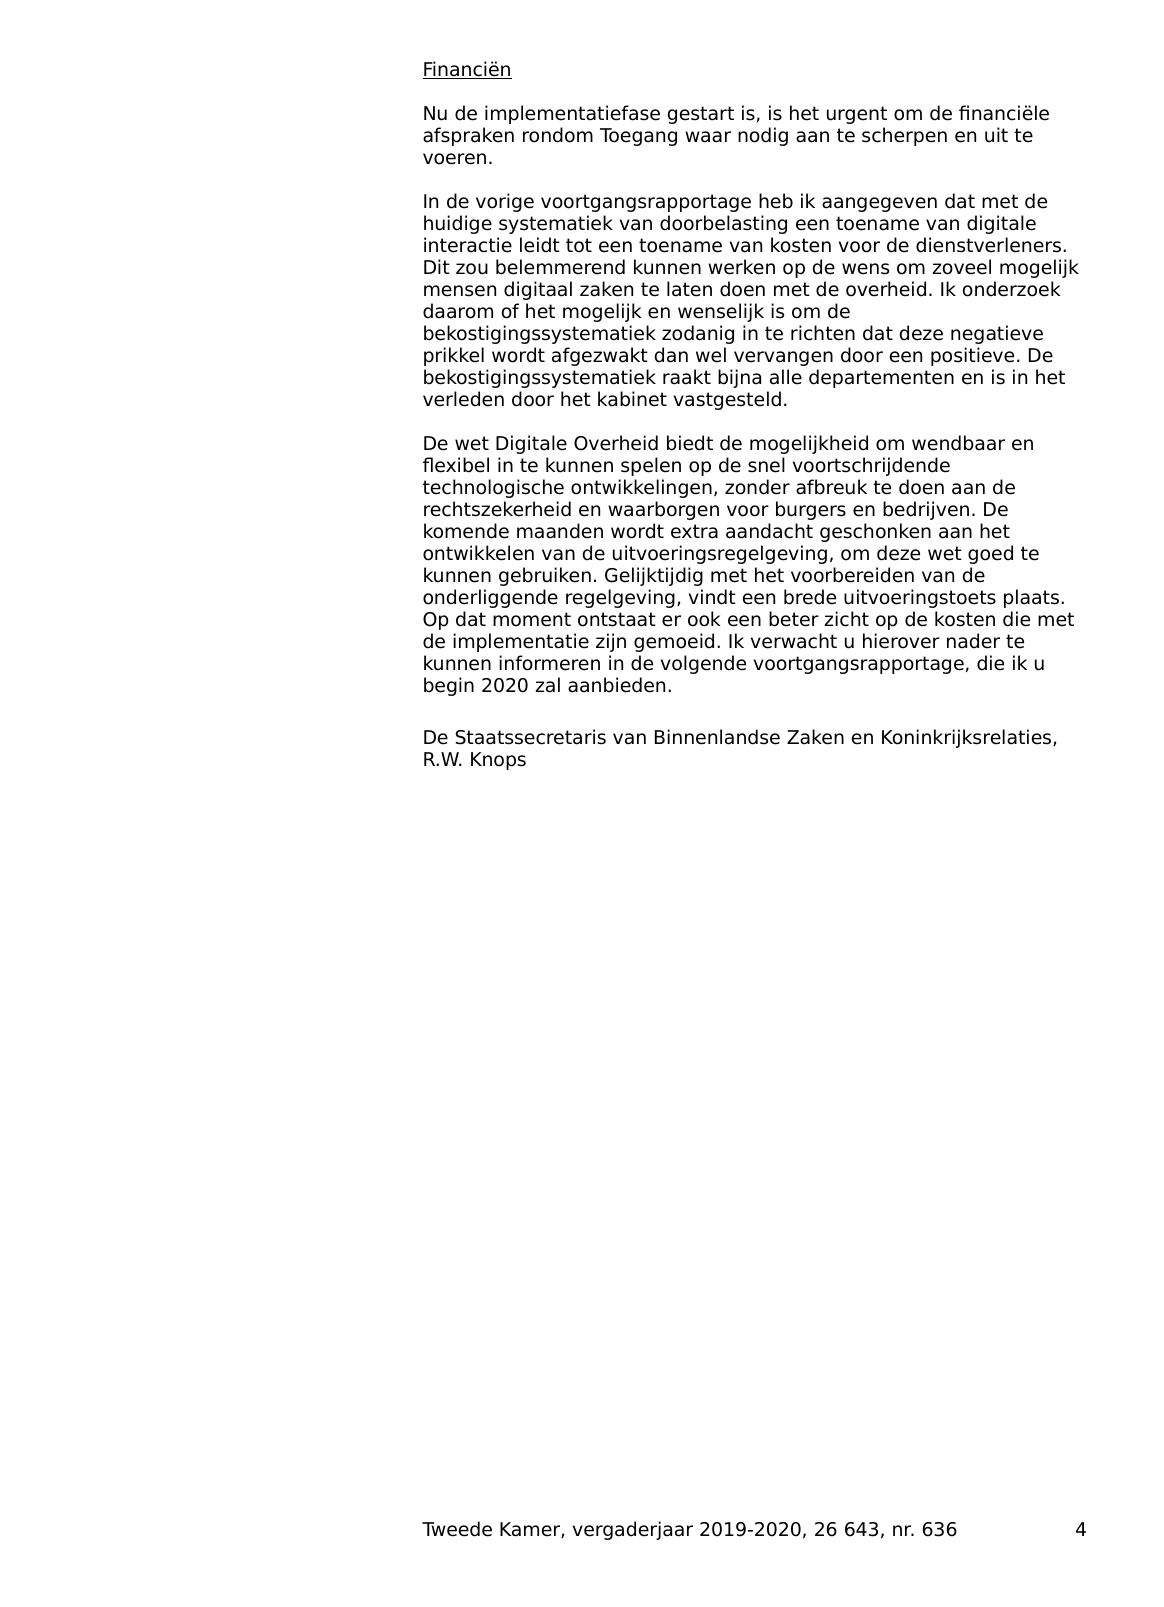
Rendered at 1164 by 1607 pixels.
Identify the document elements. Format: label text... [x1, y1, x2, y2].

text De wet Digitale Overheid biedt de mogelijkheid om wendbaar en flexibel in te kunnen spelen op de snel voortschrijdende technologische ontwikkelingen, zonder afbreuk te doen aan de rechtszekerheid en waarborgen voor burgers en bedrijven. De komende maanden wordt extra aandacht geschonken aan het ontwikkelen van de uitvoeringsregelgeving, om deze wet goed te kunnen gebruiken. Gelijktijdig met het voorbereiden van de onderliggende regelgeving, vindt een brede uitvoeringstoets plaats. Op dat moment ontstaat er ook een beter zicht op de kosten die met de implementatie zijn gemoeid. Ik verwacht u hierover nader te kunnen informeren in de volgende voortgangsrapportage, die ik u begin 2020 zal aanbieden. [422, 433, 1087, 697]
text Nu de implementatiefase gestart is, is het urgent om de financiële afspraken rondom Toegang waar nodig aan te scherpen en uit te voeren. [422, 103, 1087, 169]
subtitle Financiën [422, 59, 1087, 81]
text In de vorige voortgangsrapportage heb ik aangegeven dat met de huidige systematiek van doorbelasting een toename van digitale interactie leidt tot een toename van kosten voor de dienstverleners. Dit zou belemmerend kunnen werken op de wens om zoveel mogelijk mensen digitaal zaken te laten doen met de overheid. Ik onderzoek daarom of het mogelijk en wenselijk is om de bekostigingssystematiek zodanig in te richten dat deze negatieve prikkel wordt afgezwakt dan wel vervangen door een positieve. De bekostigingssystematiek raakt bijna alle departementen en is in het verleden door het kabinet vastgesteld. [422, 191, 1087, 411]
text De Staatssecretaris van Binnenlandse Zaken en Koninkrijksrelaties, R.W. Knops [422, 727, 1087, 771]
